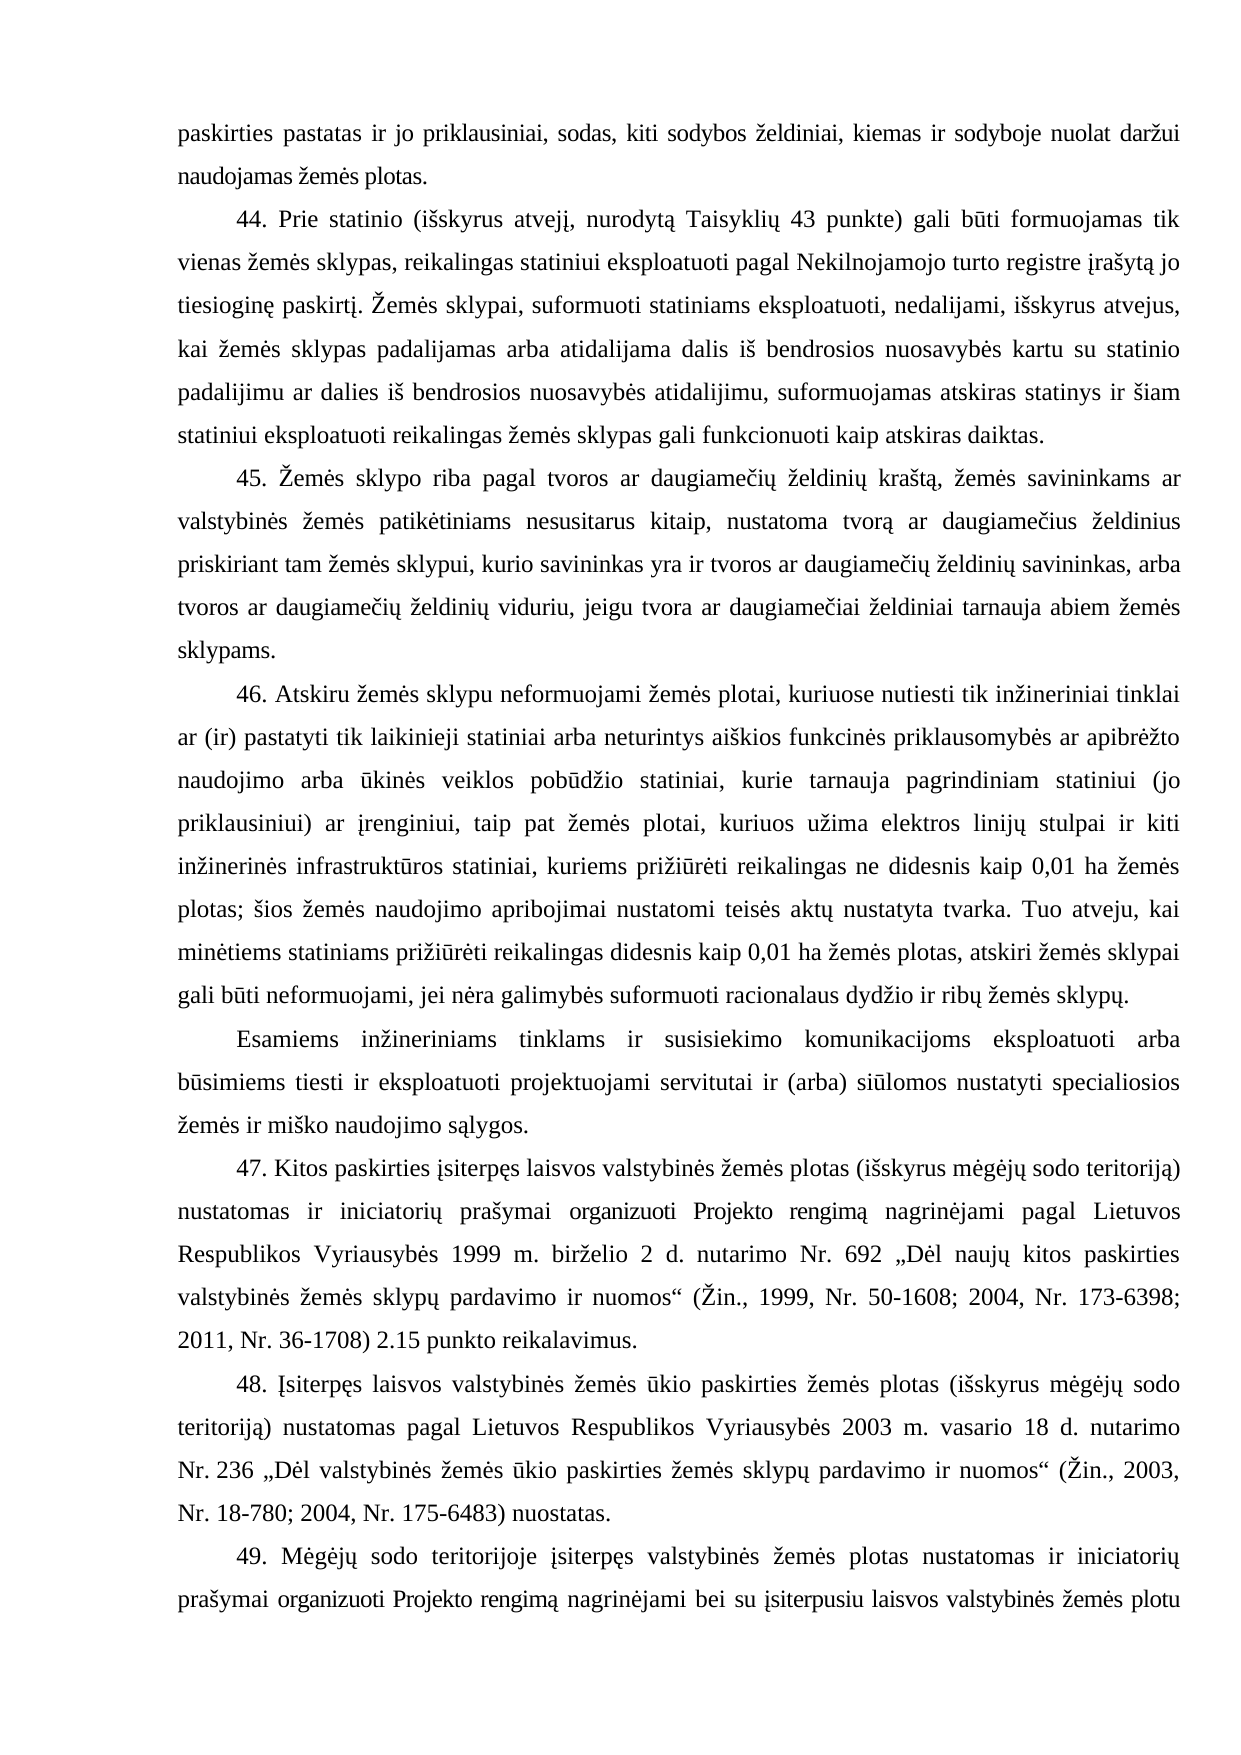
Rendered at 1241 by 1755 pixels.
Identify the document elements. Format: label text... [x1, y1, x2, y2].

text Esamiems inžineriniams tinklams ir susisiekimo komunikacijoms eksploatuoti arba būsimiems tiesti ir eksploatuoti projektuojami servitutai ir (arba) siūlomos nustatyti specialiosios žemės ir miško naudojimo sąlygos. [177, 1024, 1181, 1139]
text 44. prie statinio (išskyrus atvejį, nurodytą Taisyklių 43 punkte) gali būti formuojamas tik vienas žemės sklypas, reikalingas statiniui eksploatuoti pagal Nekilnojamojo turto registre įrašytą jo tiesioginę paskirtį. Žemės sklypai, suformuoti statiniams eksploatuoti, nedalijami, išskyrus atvejus, kai žemės sklypas padalijamas arba atidalijama dalis iš bendrosios nuosavybės kartu su statinio padalijimu ar dalies iš bendrosios nuosavybės atidalijimu, suformuojamas atskiras statinys ir šiam statiniui eksploatuoti reikalingas žemės sklypas gali funkcionuoti kaip atskiras daiktas. [177, 204, 1181, 449]
text 47. Kitos paskirties įsiterpęs laisvos valstybinės žemės plotas (išskyrus mėgėjų sodo teritoriją) nustatomas ir iniciatorių prašymai organizuoti Projekto rengimą nagrinėjami pagal Lietuvos Respublikos Vyriausybės 1999 m. birželio 2 d. nutarimo Nr. 692 „Dėl naujų kitos paskirties valstybinės žemės sklypų pardavimo ir nuomos“ (Žin., 1999, Nr. 50-1608; 2004, Nr. 173-6398; 2011, Nr. 36-1708) 2.15 punkto reikalavimus. [177, 1153, 1181, 1354]
text 45. Žemės sklypo riba pagal tvoros ar daugiamečių želdinių kraštą, žemės savininkams ar valstybinės žemės patikėtiniams nesusitarus kitaip, nustatoma tvorą ar daugiamečius želdinius priskiriant tam žemės sklypui, kurio savininkas yra ir tvoros ar daugiamečių želdinių savininkas, arba tvoros ar daugiamečių želdinių viduriu, jeigu tvora ar daugiamečiai želdiniai tarnauja abiem žemės sklypams. [177, 463, 1181, 664]
text paskirties pastatas ir jo priklausiniai, sodas, kiti sodybos želdiniai, kiemas ir sodyboje nuolat daržui naudojamas žemės plotas. [177, 118, 1181, 190]
text 46. atskiru žemės sklypu neformuojami žemės plotai, kuriuose nutiesti tik inžineriniai tinklai ar (ir) pastatyti tik laikinieji statiniai arba neturintys aiškios funkcinės priklausomybės ar apibrėžto naudojimo arba ūkinės veiklos pobūdžio statiniai, kurie tarnauja pagrindiniam statiniui (jo priklausiniui) ar įrenginiui, taip pat žemės plotai, kuriuos užima elektros linijų stulpai ir kiti inžinerinės infrastruktūros statiniai, kuriems prižiūrėti reikalingas ne didesnis kaip 0,01 ha žemės plotas; šios žemės naudojimo apribojimai nustatomi teisės aktų nustatyta tvarka. Tuo atveju, kai minėtiems statiniams prižiūrėti reikalingas didesnis kaip 0,01 ha žemės plotas, atskiri žemės sklypai gali būti neformuojami, jei nėra galimybės suformuoti racionalaus dydžio ir ribų žemės sklypų. [177, 679, 1181, 1009]
text 48. Įsiterpęs laisvos valstybinės žemės ūkio paskirties žemės plotas (išskyrus mėgėjų sodo teritoriją) nustatomas pagal Lietuvos Respublikos Vyriausybės 2003 m. vasario 18 d. nutarimo Nr. 236 „Dėl valstybinės žemės ūkio paskirties žemės sklypų pardavimo ir nuomos“ (Žin., 2003, Nr. 18-780; 2004, Nr. 175-6483) nuostatas. [177, 1369, 1181, 1527]
text 49. Mėgėjų sodo teritorijoje įsiterpęs valstybinės žemės plotas nustatomas ir iniciatorių prašymai organizuoti Projekto rengimą nagrinėjami bei su įsiterpusiu laisvos valstybinės žemės plotu [177, 1541, 1181, 1613]
